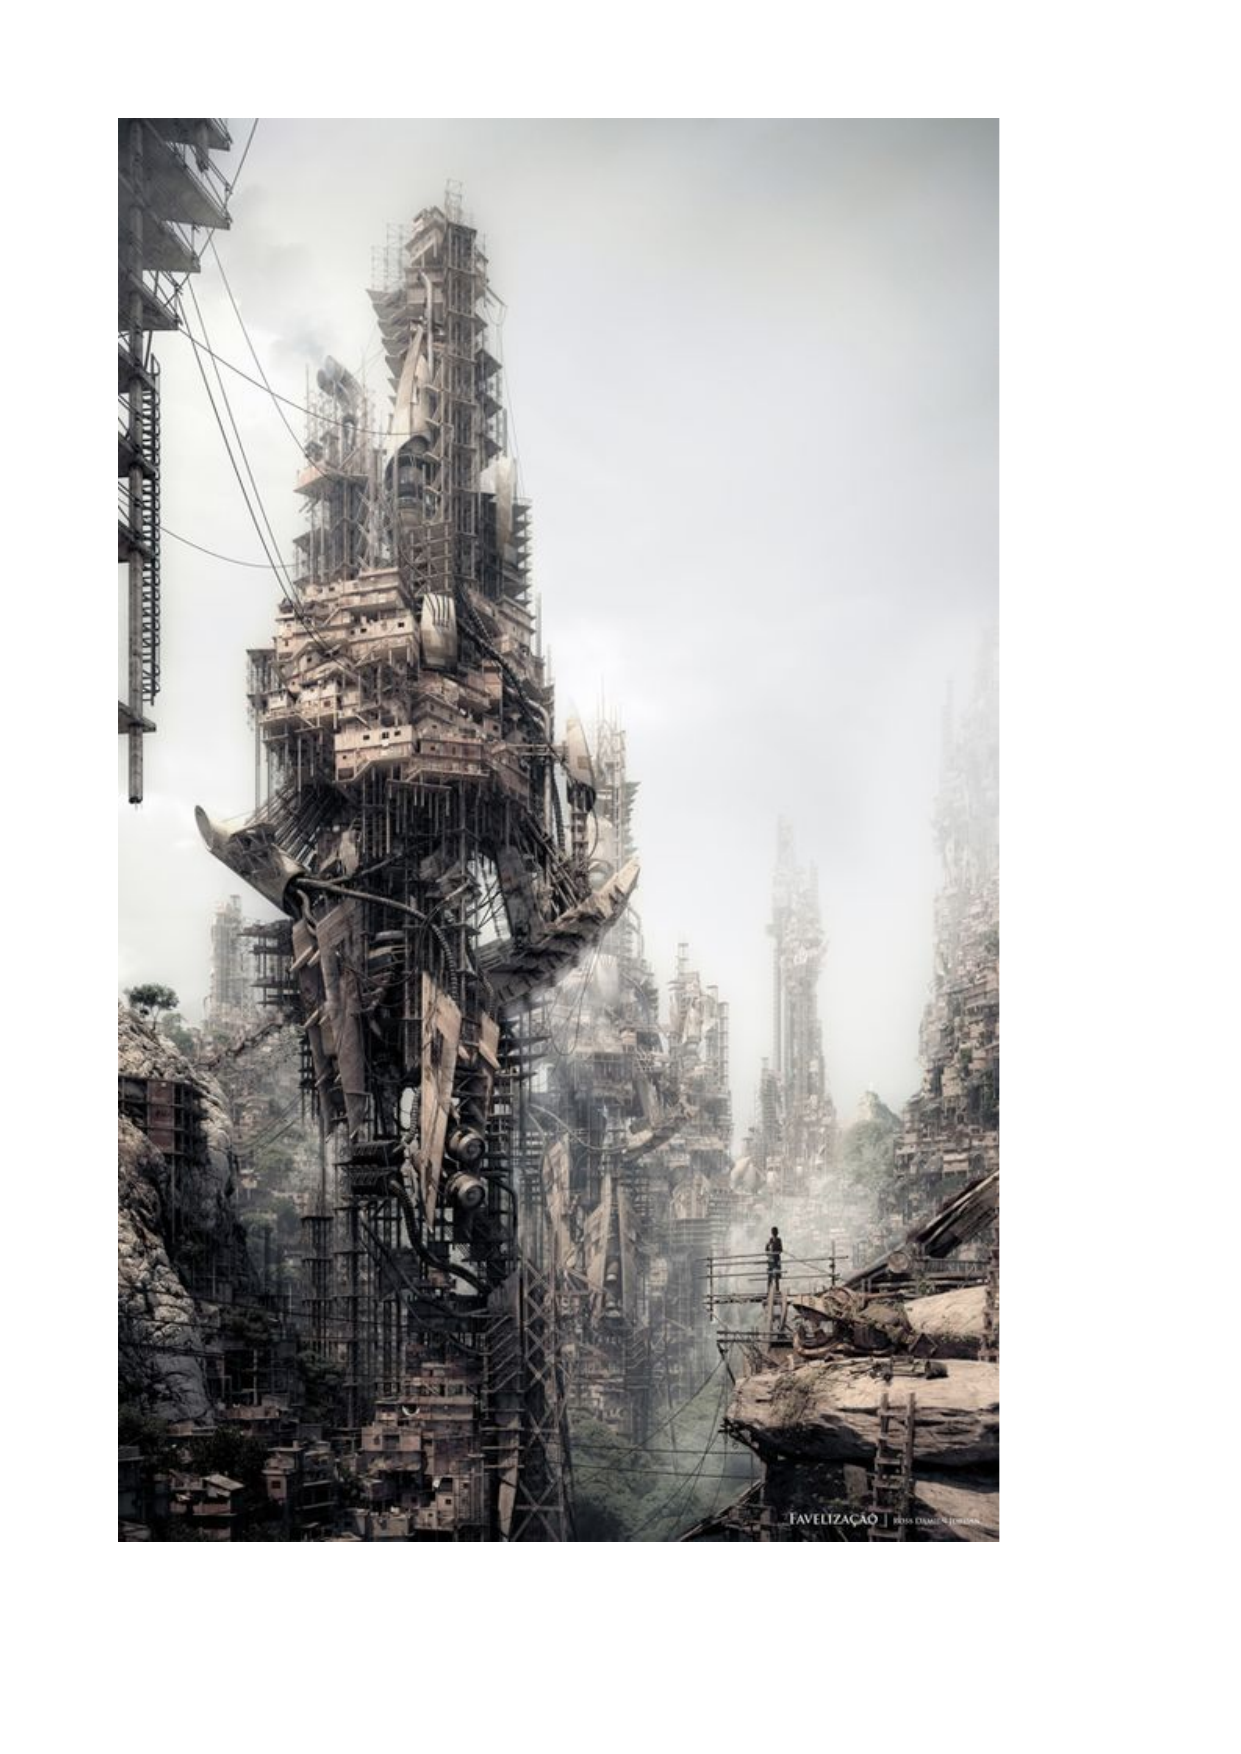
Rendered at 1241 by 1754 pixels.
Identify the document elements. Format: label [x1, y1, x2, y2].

picture [118, 118, 1000, 1542]
